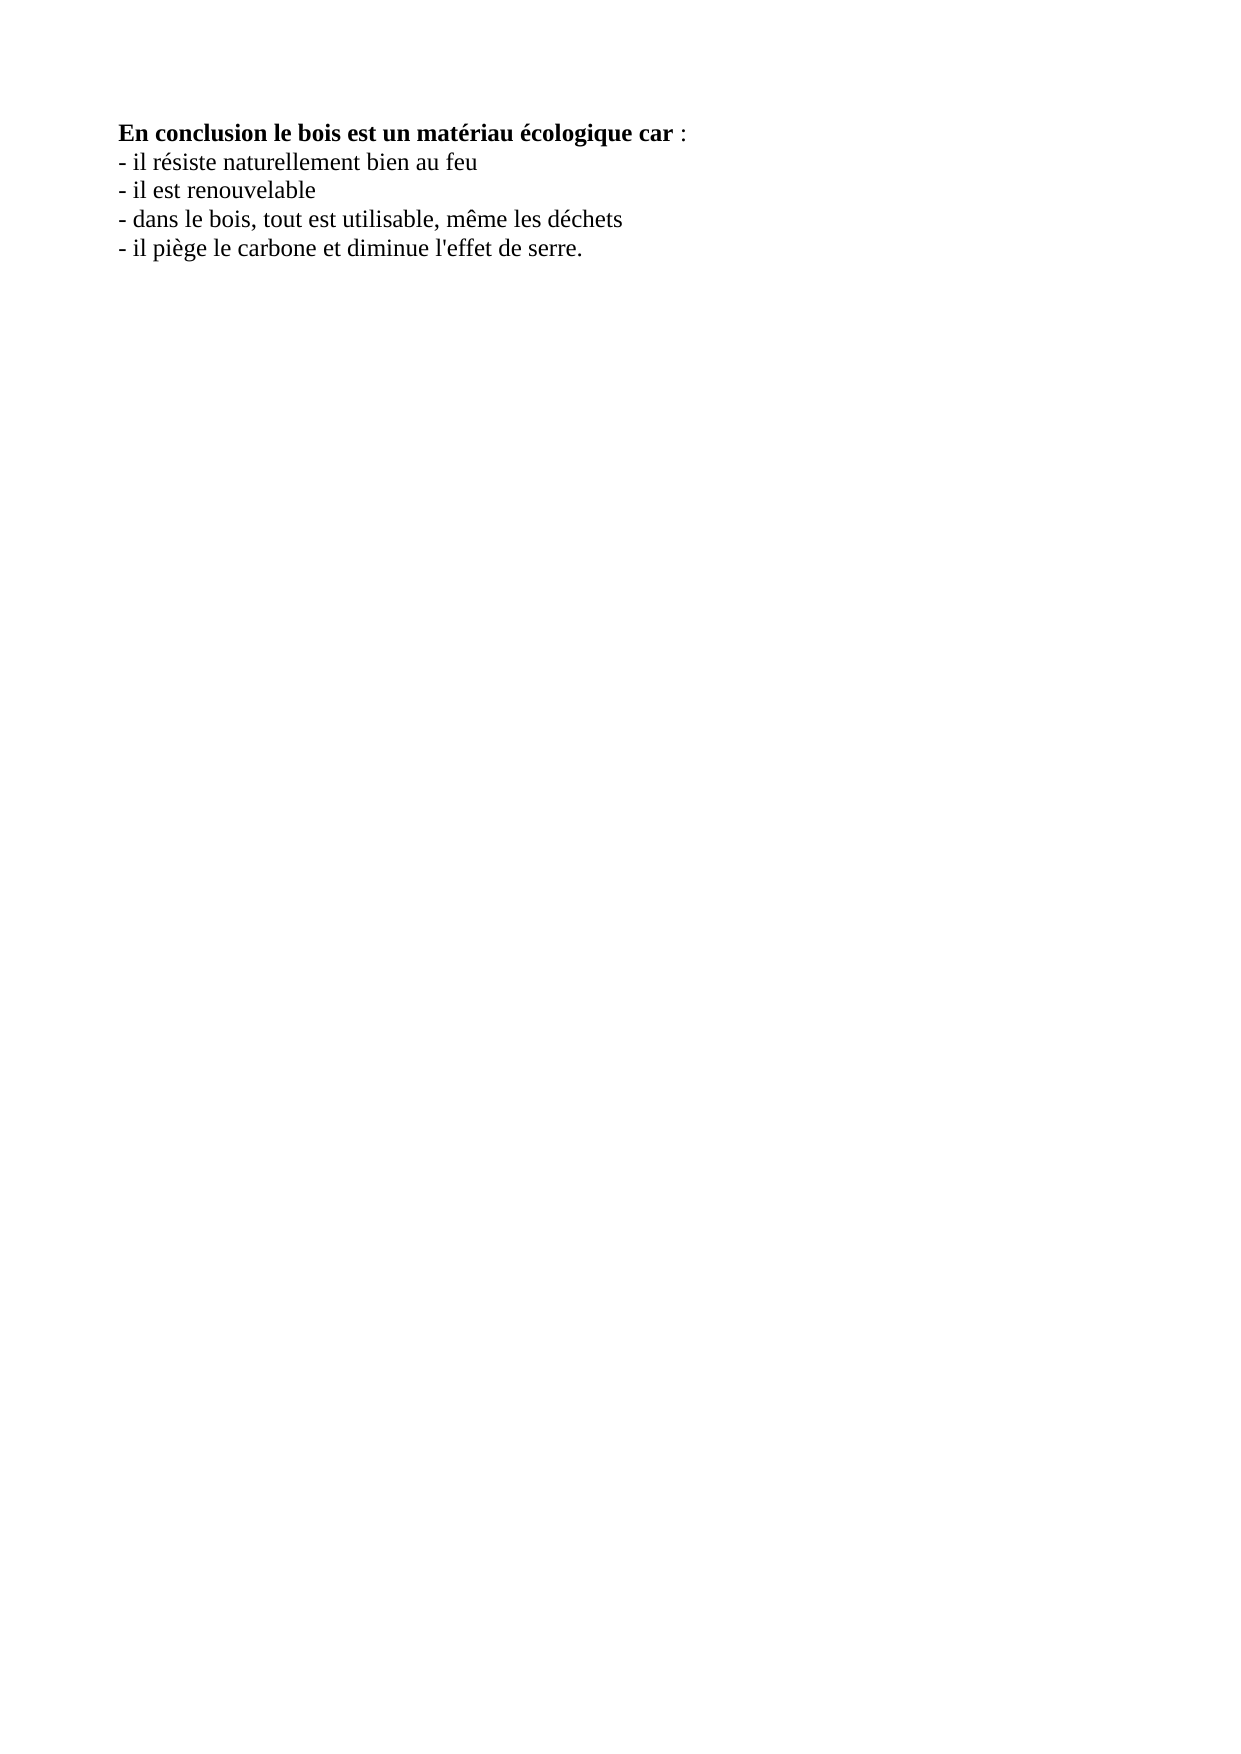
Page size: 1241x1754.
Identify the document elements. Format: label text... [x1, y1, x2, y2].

text En conclusion le bois est un matériau écologique car : [118, 118, 1122, 147]
text - il est renouvelable [118, 176, 1122, 204]
text - il résiste naturellement bien au feu [118, 147, 1122, 176]
text - il piège le carbone et diminue l'effet de serre. [118, 233, 1122, 262]
text - dans le bois, tout est utilisable, même les déchets [118, 204, 1122, 233]
